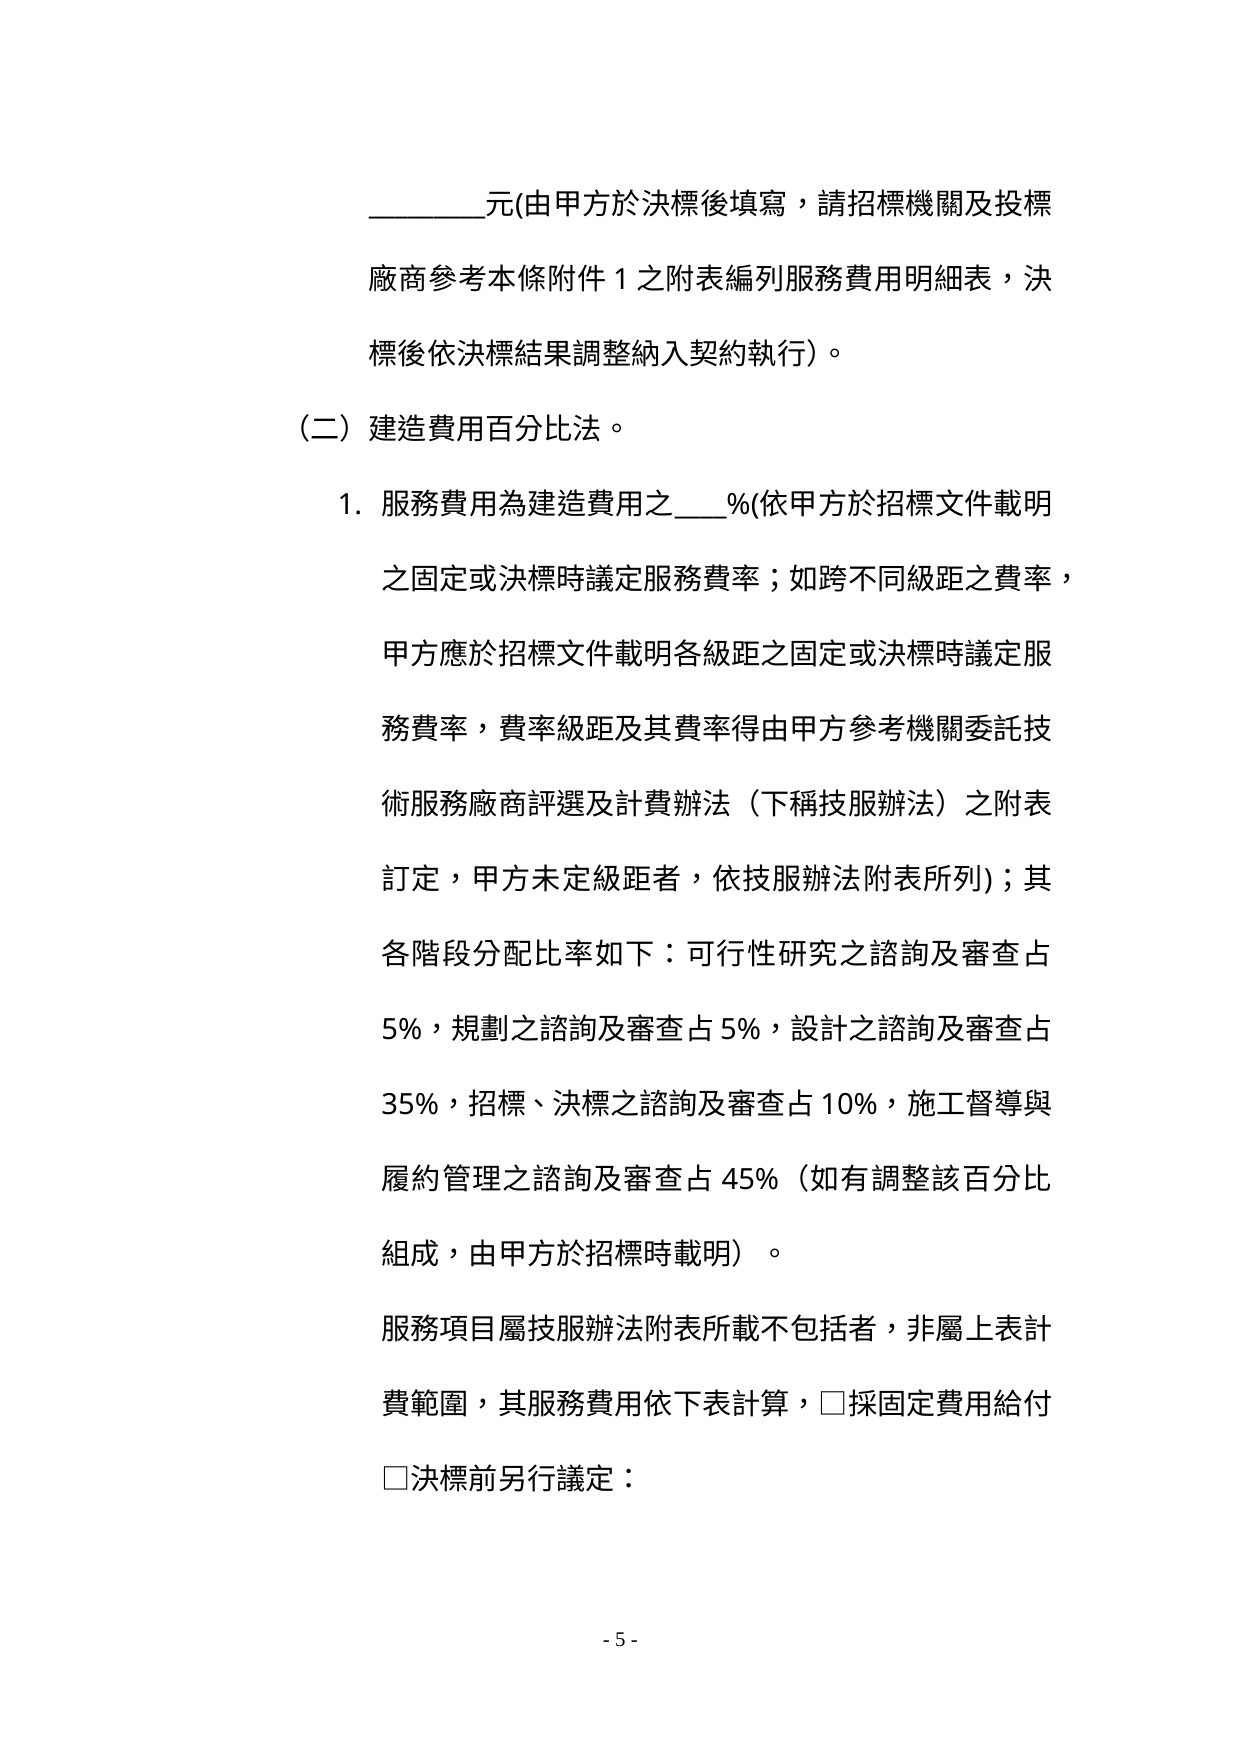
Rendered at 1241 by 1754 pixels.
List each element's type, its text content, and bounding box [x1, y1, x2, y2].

list 服務費用為建造費用之____%(依甲方於招標文件載明之固定或決標時議定服務費率；如跨不同級距之費率，甲方應於招標文件載明各級距之固定或決標時議定服務費率，費率級距及其費率得由甲方參考機關委託技術服務廠商評選及計費辦法（下稱技服辦法）之附表訂定，甲方未定級距者，依技服辦法附表所列)；其各階段分配比率如下：可行性研究之諮詢及審查占5%，規劃之諮詢及審查占5%，設計之諮詢及審查占35%，招標、決標之諮詢及審查占10%，施工督導與履約管理之諮詢及審查占45%（如有調整該百分比組成，由甲方於招標時載明）。 [337, 464, 1053, 1289]
text _________元(由甲方於決標後填寫，請招標機關及投標廠商參考本條附件1之附表編列服務費用明細表，決標後依決標結果調整納入契約執行）。 [281, 164, 1053, 389]
text （二）建造費用百分比法。 [281, 389, 1053, 464]
text 服務項目屬技服辦法附表所載不包括者，非屬上表計費範圍，其服務費用依下表計算，□採固定費用給付□決標前另行議定： [381, 1289, 1053, 1514]
